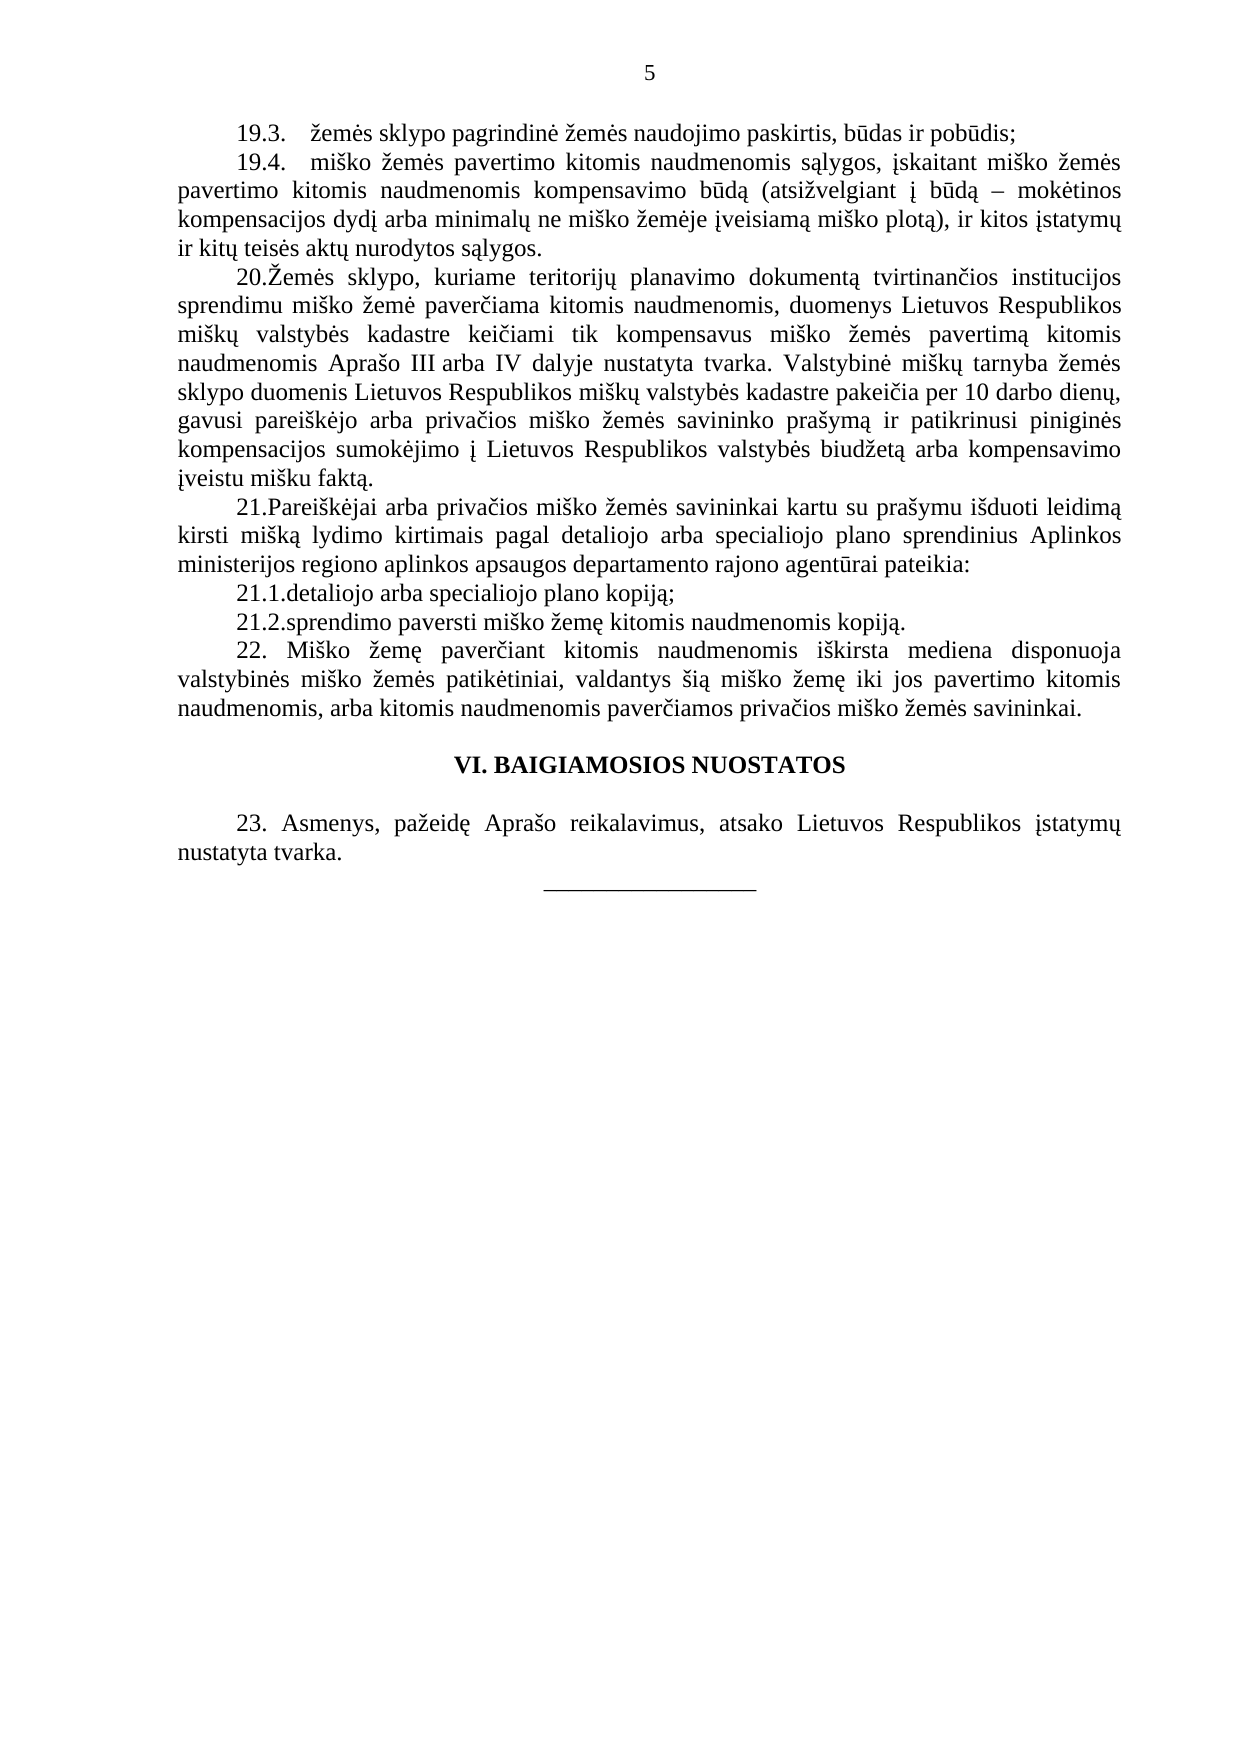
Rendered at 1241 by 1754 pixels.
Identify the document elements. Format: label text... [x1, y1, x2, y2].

text 19.4. miško žemės pavertimo kitomis naudmenomis sąlygos, įskaitant miško žemės pavertimo kitomis naudmenomis kompensavimo būdą (atsižvelgiant į būdą – mokėtinos kompensacijos dydį arba minimalų ne miško žemėje įveisiamą miško plotą), ir kitos įstatymų ir kitų teisės aktų nurodytos sąlygos. [177, 147, 1122, 262]
text _________________ [177, 866, 1122, 894]
text 19.3. žemės sklypo pagrindinė žemės naudojimo paskirtis, būdas ir pobūdis; [177, 118, 1122, 147]
text 21.2.sprendimo paversti miško žemę kitomis naudmenomis kopiją. [177, 607, 1122, 636]
text 20.Žemės sklypo, kuriame teritorijų planavimo dokumentą tvirtinančios institucijos sprendimu miško žemė paverčiama kitomis naudmenomis, duomenys Lietuvos Respublikos miškų valstybės kadastre keičiami tik kompensavus miško žemės pavertimą kitomis naudmenomis Aprašo III arba IV dalyje nustatyta tvarka. Valstybinė miškų tarnyba žemės sklypo duomenis Lietuvos Respublikos miškų valstybės kadastre pakeičia per 10 darbo dienų, gavusi pareiškėjo arba privačios miško žemės savininko prašymą ir patikrinusi piniginės kompensacijos sumokėjimo į Lietuvos Respublikos valstybės biudžetą arba kompensavimo įveistu mišku faktą. [177, 262, 1122, 492]
text VI. BAIGIAMOSIOS NUOSTATOS [177, 751, 1122, 779]
text 22. Miško žemę paverčiant kitomis naudmenomis iškirsta mediena disponuoja valstybinės miško žemės patikėtiniai, valdantys šią miško žemę iki jos pavertimo kitomis naudmenomis, arba kitomis naudmenomis paverčiamos privačios miško žemės savininkai. [177, 636, 1122, 722]
text 21.Pareiškėjai arba privačios miško žemės savininkai kartu su prašymu išduoti leidimą kirsti mišką lydimo kirtimais pagal detaliojo arba specialiojo plano sprendinius Aplinkos ministerijos regiono aplinkos apsaugos departamento rajono agentūrai pateikia: [177, 492, 1122, 578]
text 23. Asmenys, pažeidę Aprašo reikalavimus, atsako Lietuvos Respublikos įstatymų nustatyta tvarka. [177, 808, 1122, 866]
text 21.1.detaliojo arba specialiojo plano kopiją; [177, 578, 1122, 607]
